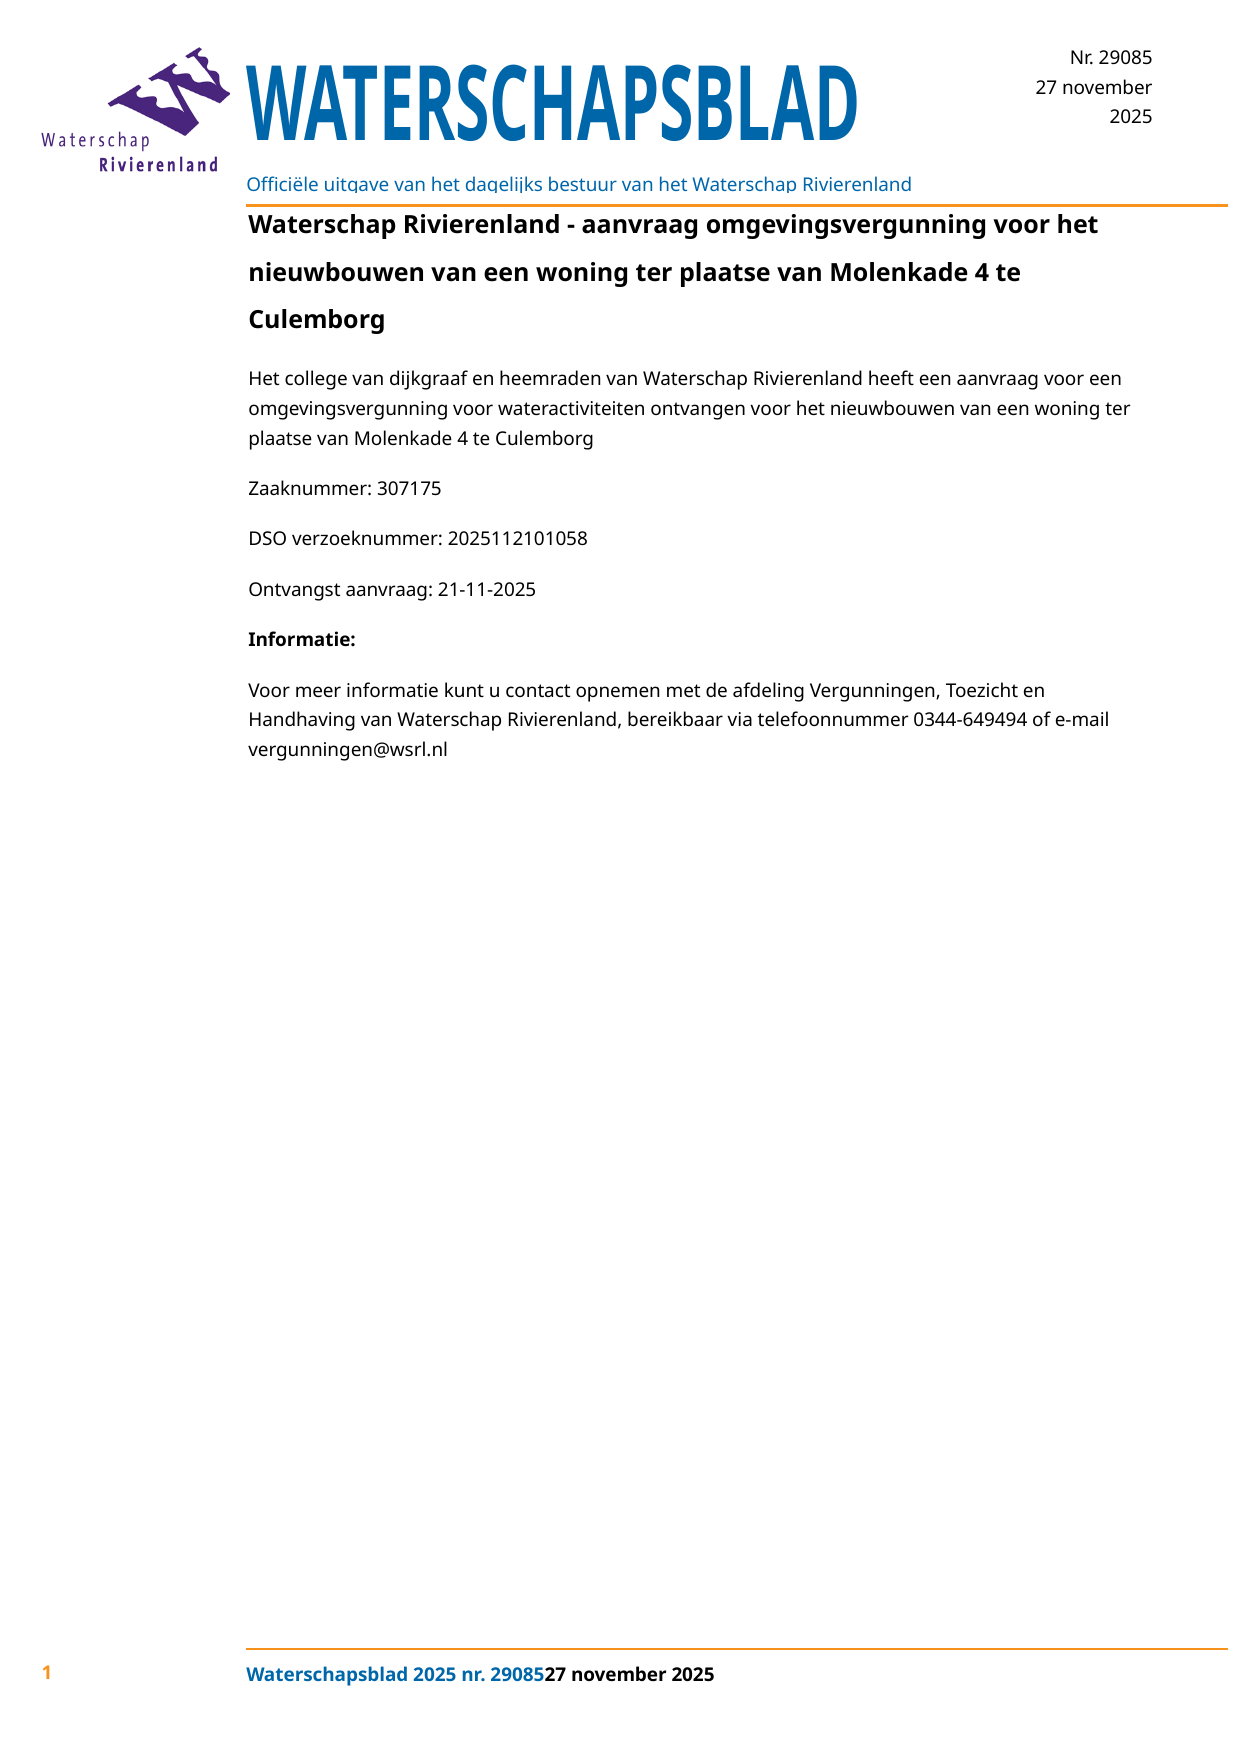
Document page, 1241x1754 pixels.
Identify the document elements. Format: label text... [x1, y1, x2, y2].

text Ontvangst aanvraag: 21-11-2025 [248, 576, 1152, 602]
text Het college van dijkgraaf en heemraden van Waterschap Rivierenland heeft een aanvraag voor een omgevingsvergunning voor wateractiviteiten ontvangen voor het nieuwbouwen van een woning ter plaatse van Molenkade 4 te Culemborg [248, 366, 1152, 450]
text Informatie: [248, 626, 1152, 652]
text Zaaknummer: 307175 [248, 475, 1152, 501]
text Voor meer informatie kunt u contact opnemen met de afdeling Vergunningen, Toezicht en Handhaving van Waterschap Rivierenland, bereikbaar via telefoonnummer 0344-649494 of e-mail vergunningen@wsrl.nl [248, 677, 1152, 762]
text Waterschap Rivierenland - aanvraag omgevingsvergunning voor het nieuwbouwen van een woning ter plaatse van Molenkade 4 te Culemborg [248, 207, 1152, 336]
text DSO verzoeknummer: 2025112101058 [248, 526, 1152, 551]
picture [41, 47, 231, 172]
